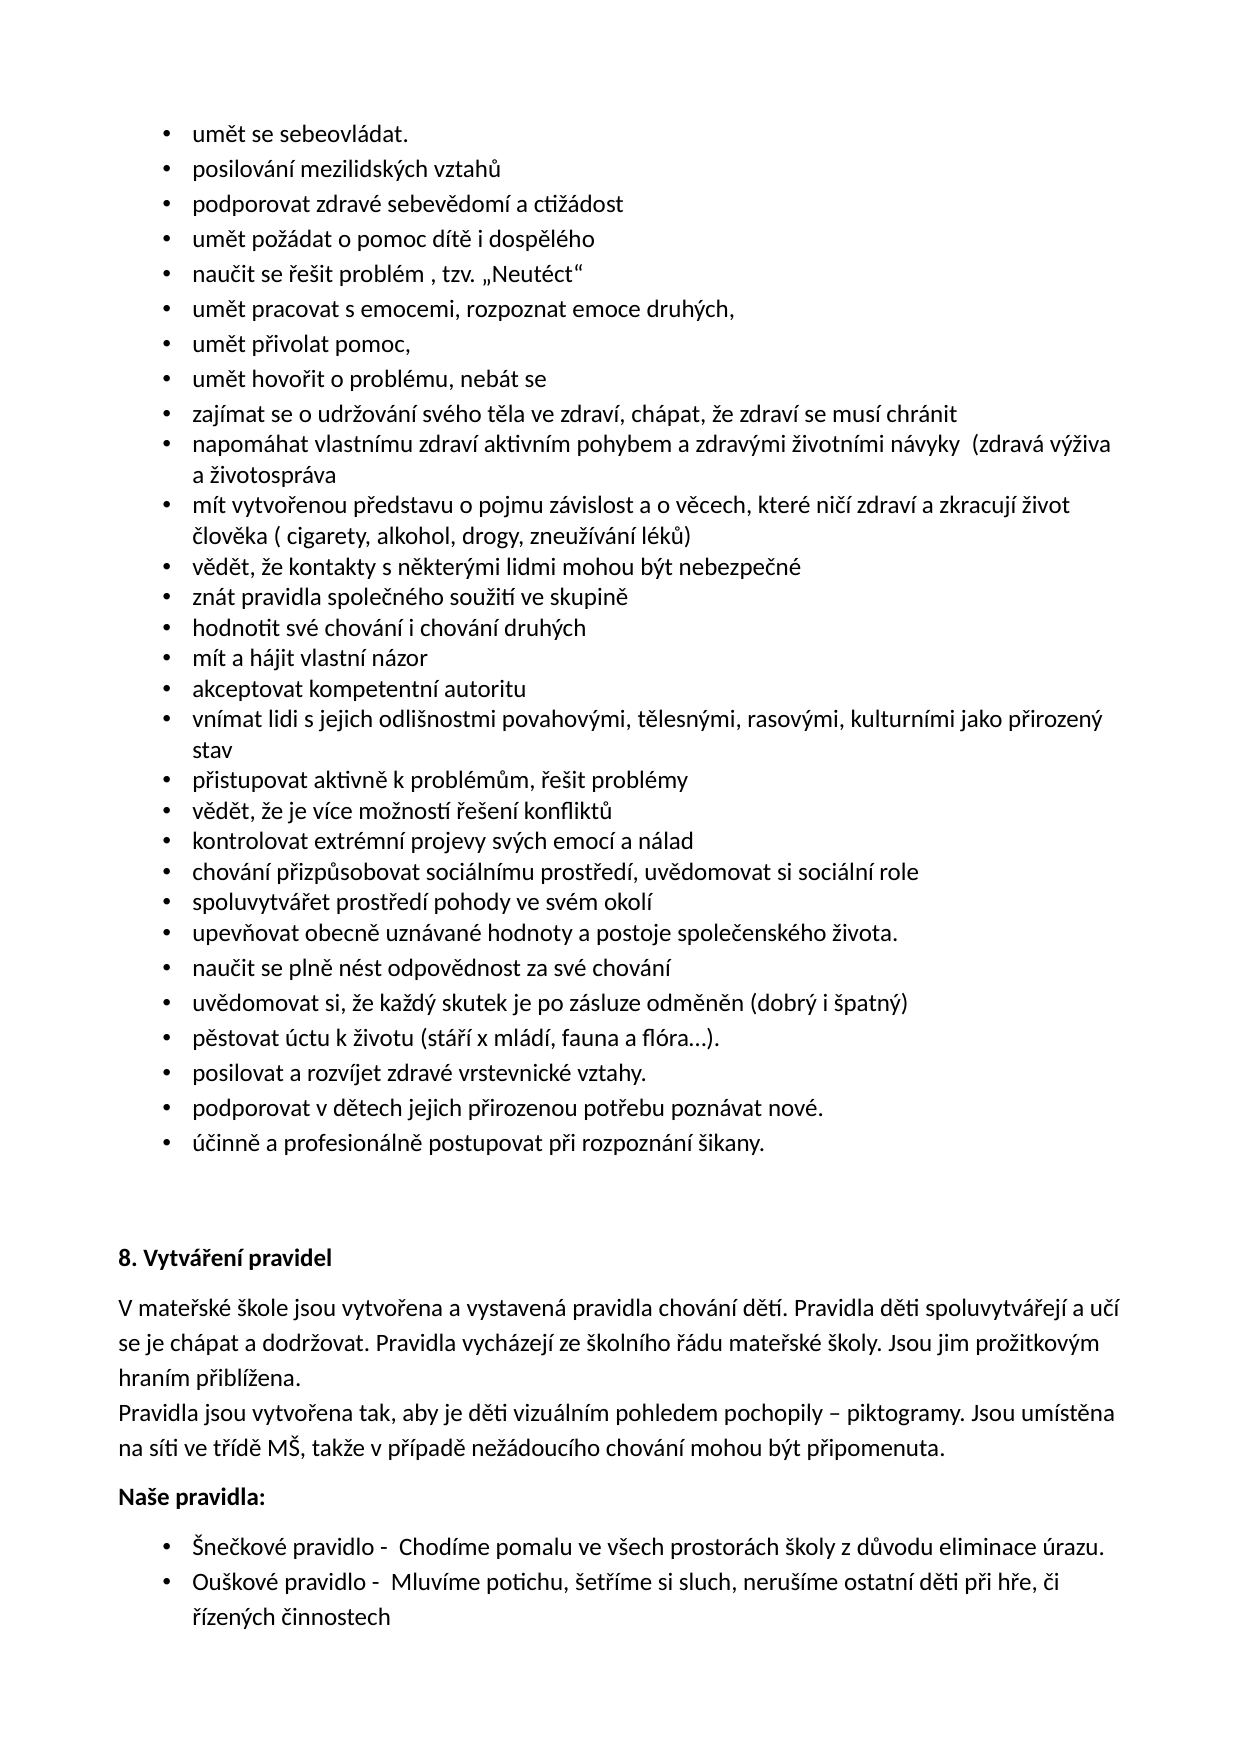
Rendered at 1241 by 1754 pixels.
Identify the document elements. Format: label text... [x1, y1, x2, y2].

list zajímat se o udržování svého těla ve zdraví, chápat, že zdraví se musí chránit [162, 398, 1122, 429]
list akceptovat kompetentní autoritu [162, 673, 1122, 703]
text V mateřské škole jsou vytvořena a vystavená pravidla chování dětí. Pravidla děti spoluvytvářejí a učí se je chápat a dodržovat. Pravidla vycházejí ze školního řádu mateřské školy. Jsou jim prožitkovým hraním přiblížena. Pravidla jsou vytvořena tak, aby je děti vizuálním pohledem pochopily – piktogramy. Jsou umístěna na síti ve třídě MŠ, takže v případě nežádoucího chování mohou být připomenuta. [118, 1292, 1122, 1462]
list posilování mezilidských vztahů [162, 153, 1122, 184]
list přistupovat aktivně k problémům, řešit problémy [162, 764, 1122, 795]
list znát pravidla společného soužití ve skupině [162, 581, 1122, 612]
list hodnotit své chování i chování druhých [162, 612, 1122, 642]
list umět přivolat pomoc, [162, 328, 1122, 359]
list mít vytvořenou představu o pojmu závislost a o věcech, které ničí zdraví a zkracují život člověka ( cigarety, alkohol, drogy, zneužívání léků) [162, 490, 1122, 551]
list mít a hájit vlastní názor [162, 642, 1122, 673]
list napomáhat vlastnímu zdraví aktivním pohybem a zdravými životními návyky (zdravá výživa a životospráva [162, 429, 1122, 490]
list naučit se řešit problém , tzv. „Neutéct“ [162, 258, 1122, 289]
list chování přizpůsobovat sociálnímu prostředí, uvědomovat si sociální role [162, 856, 1122, 886]
list umět pracovat s emocemi, rozpoznat emoce druhých, [162, 293, 1122, 324]
list vnímat lidi s jejich odlišnostmi povahovými, tělesnými, rasovými, kulturními jako přirozený stav [162, 703, 1122, 764]
list upevňovat obecně uznávané hodnoty a postoje společenského života. [162, 917, 1122, 947]
list vědět, že je více možností řešení konfliktů [162, 795, 1122, 825]
list umět hovořit o problému, nebát se [162, 363, 1122, 394]
list Ouškové pravidlo - Mluvíme potichu, šetříme si sluch, nerušíme ostatní děti při hře, či řízených činnostech [162, 1566, 1122, 1631]
list podporovat zdravé sebevědomí a ctižádost [162, 188, 1122, 219]
list umět se sebeovládat. [162, 118, 1122, 149]
list naučit se plně nést odpovědnost za své chování [162, 952, 1122, 982]
list umět požádat o pomoc dítě i dospělého [162, 223, 1122, 254]
list vědět, že kontakty s některými lidmi mohou být nebezpečné [162, 551, 1122, 581]
text Naše pravidla: [118, 1481, 1122, 1512]
list kontrolovat extrémní projevy svých emocí a nálad [162, 825, 1122, 856]
list účinně a profesionálně postupovat při rozpoznání šikany. [162, 1127, 1122, 1157]
list Šnečkové pravidlo - Chodíme pomalu ve všech prostorách školy z důvodu eliminace úrazu. [162, 1531, 1122, 1561]
text 8. Vytváření pravidel [118, 1242, 1122, 1273]
list pěstovat úctu k životu (stáří x mládí, fauna a flóra…). [162, 1022, 1122, 1052]
list spoluvytvářet prostředí pohody ve svém okolí [162, 886, 1122, 917]
list posilovat a rozvíjet zdravé vrstevnické vztahy. [162, 1057, 1122, 1087]
list uvědomovat si, že každý skutek je po zásluze odměněn (dobrý i špatný) [162, 987, 1122, 1017]
list podporovat v dětech jejich přirozenou potřebu poznávat nové. [162, 1092, 1122, 1122]
